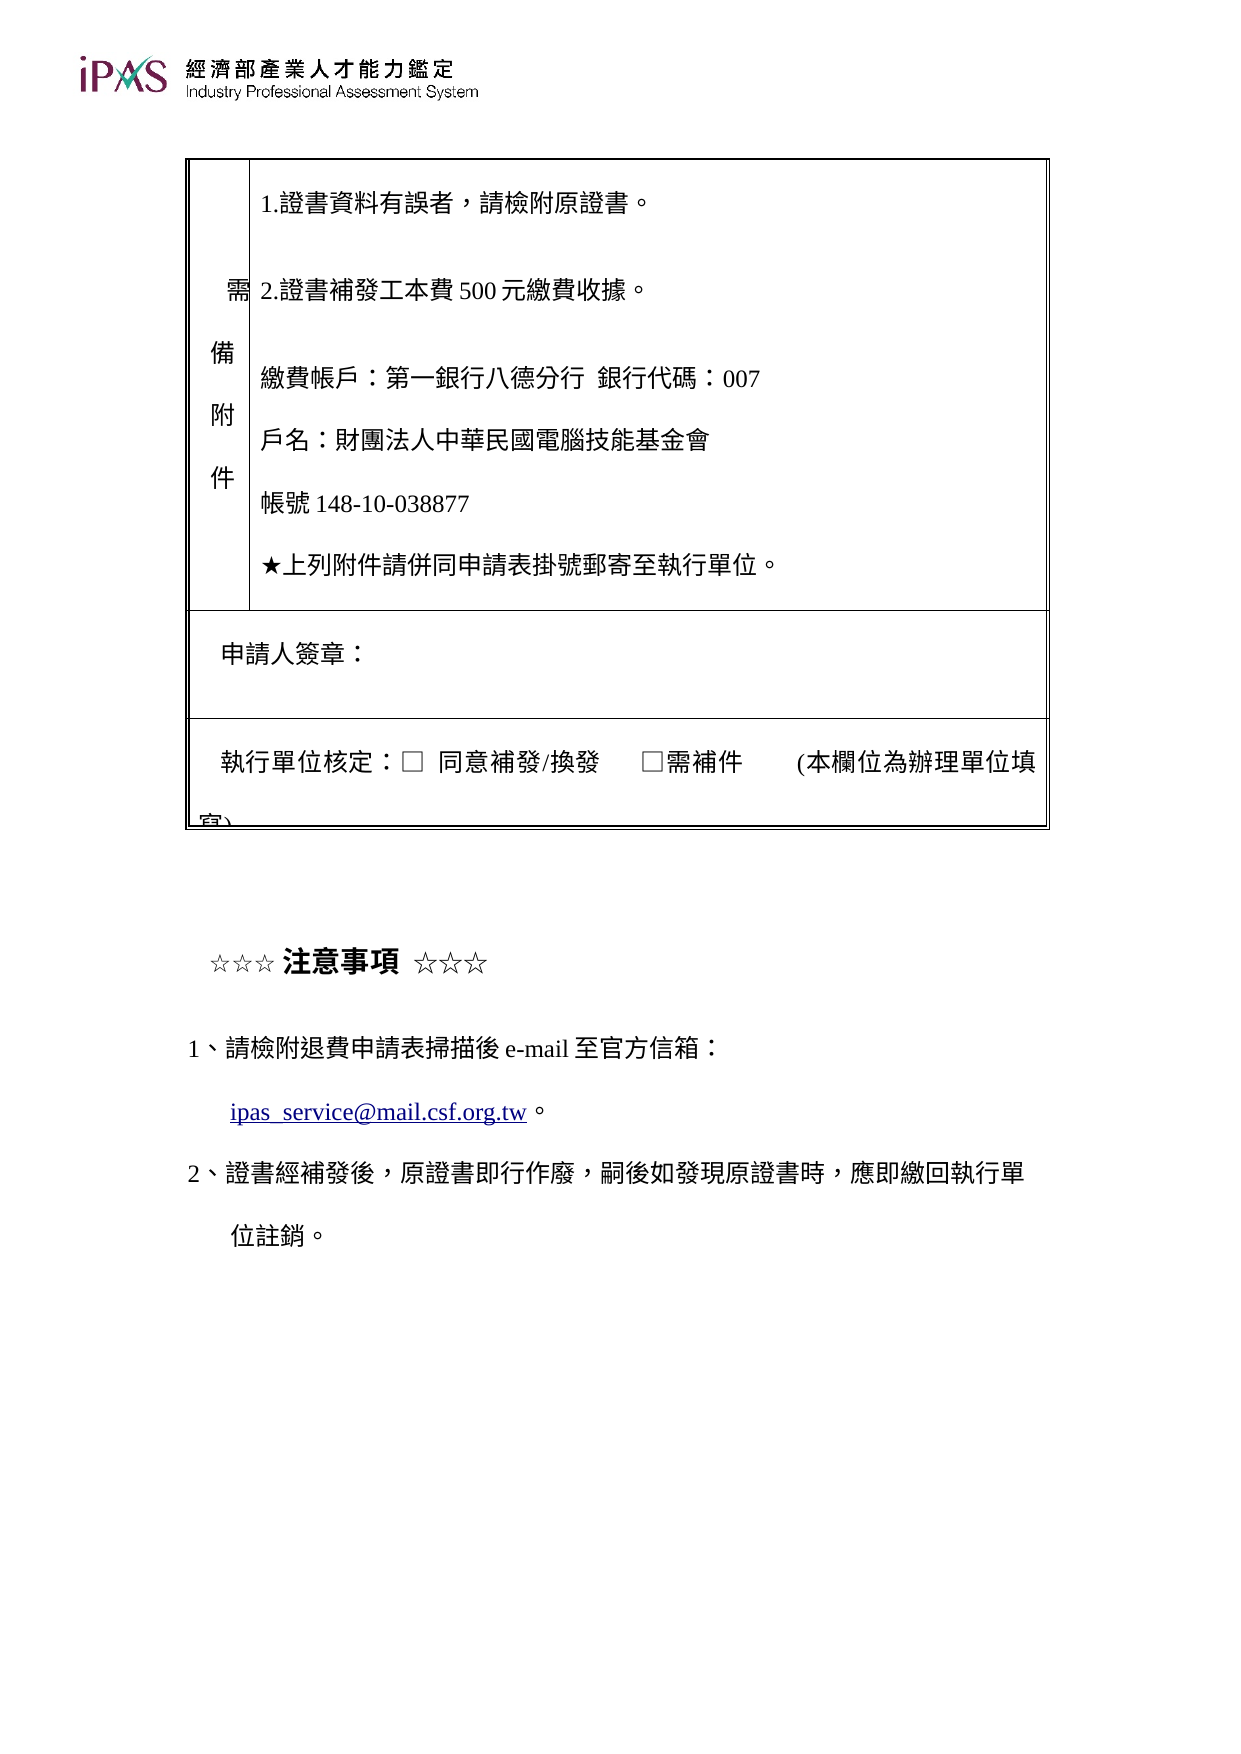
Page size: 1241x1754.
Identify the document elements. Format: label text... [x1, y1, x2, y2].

table_cell 執行單位核定：□ 同意補發/換發 □需補件 (本欄位為辦理單位填寫) [190, 719, 1046, 825]
table_cell 1.證書資料有誤者，請檢附原證書。 2.證書補發工本費500元繳費收據。 繳費帳戶：第一銀行八德分行 銀行代碼：007 戶名：財團法人中華民國電腦技能基金會 帳號148-10-038877 ★上列附件請併同申請表掛號郵寄至執行單位。 [250, 160, 1046, 610]
table_cell 需備附件 [190, 160, 249, 610]
list 請檢附退費申請表掃描後e-mail至官方信箱：ipas_service@mail.csf.org.tw。 [187, 1005, 1041, 1130]
list 證書經補發後，原證書即行作廢，嗣後如發現原證書時，應即繳回執行單位註銷。 [187, 1130, 1041, 1255]
text ☆☆☆ 注意事項 ☆☆☆ [187, 918, 1041, 980]
table_cell 申請人簽章： 日期：民國 年 月 日 [190, 611, 1046, 718]
